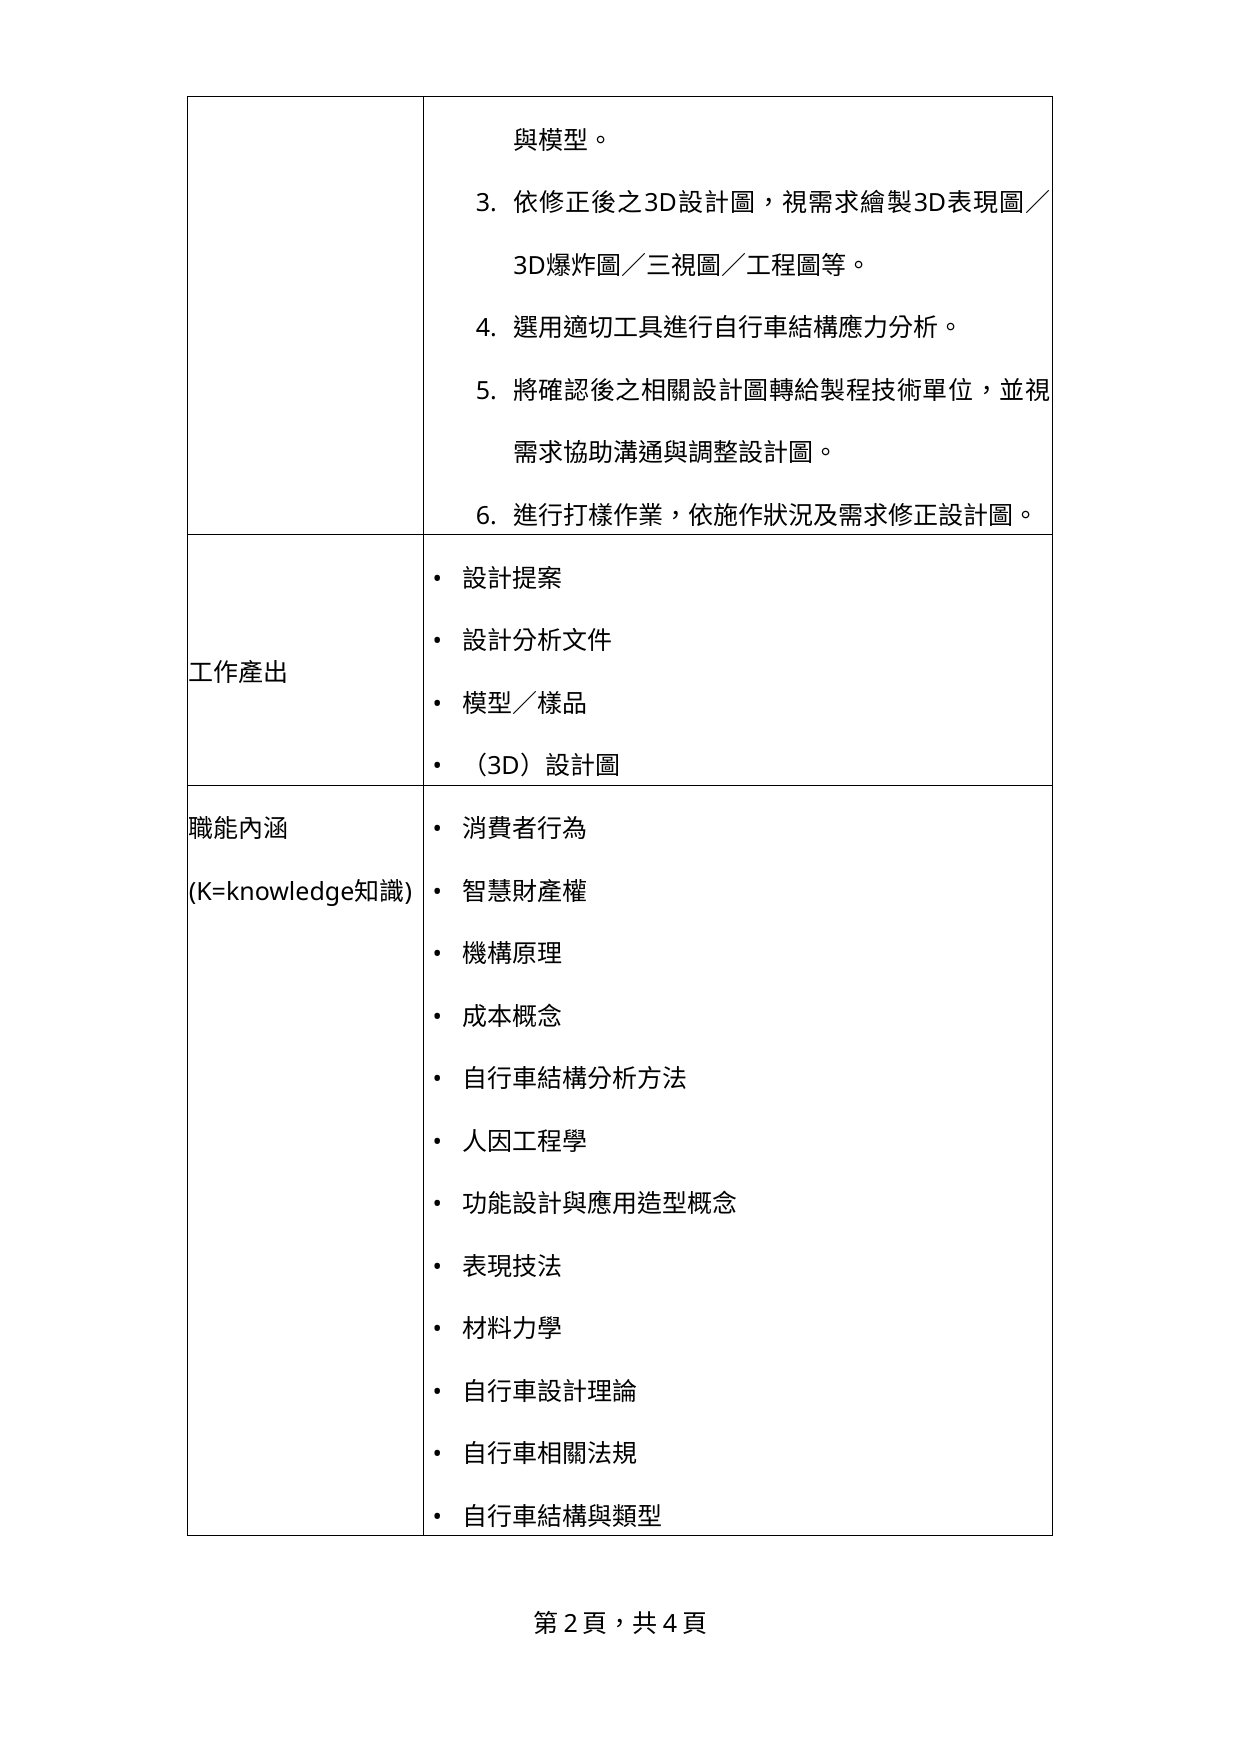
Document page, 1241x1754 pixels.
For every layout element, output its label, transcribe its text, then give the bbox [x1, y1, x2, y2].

table_cell 職能內涵 (K=knowledge知識) [188, 786, 423, 1535]
table_cell 發展設計構想 依設計目標、預算及時程，進行色彩、造型、材料、質感及人因等元素分析，並完成設計目標與設計意象說明。 依設計目標、預算及時程，進行零組件設計分析或選用。 依造型結構、機構及系統等構面，進行設計構想展開與繪製發想設計草圖。 規劃設計提案 依設計構想與設計草圖，進行整車或零組件開發設計提案簡報，並說明材質、製造方法、功能與相關適用範圍。 與組織相關單位／客戶溝通需求，並調整設計圖及期程。 進行設計審查，以完成設計提案。 進行設計 依確認後之提案內容，選用適切工具繪製3D設計圖。 依3D設計圖製作模型，並視需求修正3D設計圖與模型。 依修正後之3D設計圖，視需求繪製3D表現圖／3D爆炸圖／三視圖／工程圖等。 選用適切工具進行自行車結構應力分析。 將確認後之相關設計圖轉給製程技術單位，並視需求協助溝通與調整設計圖。 進行打樣作業，依施作狀況及需求修正設計圖。 [424, 97, 1052, 534]
table_cell 消費者行為 智慧財產權 機構原理 成本概念 自行車結構分析方法 人因工程學 功能設計與應用造型概念 表現技法 材料力學 自行車設計理論 自行車相關法規 自行車結構與類型 圖學 量測知識 自行車材料 美學概念 自行車系統與零組件 產業專業術語 [424, 786, 1052, 1535]
table_cell 設計提案 設計分析文件 模型／樣品 （3D）設計圖 [424, 535, 1052, 785]
table_cell [188, 97, 423, 534]
table_cell 工作產出 [188, 535, 423, 785]
